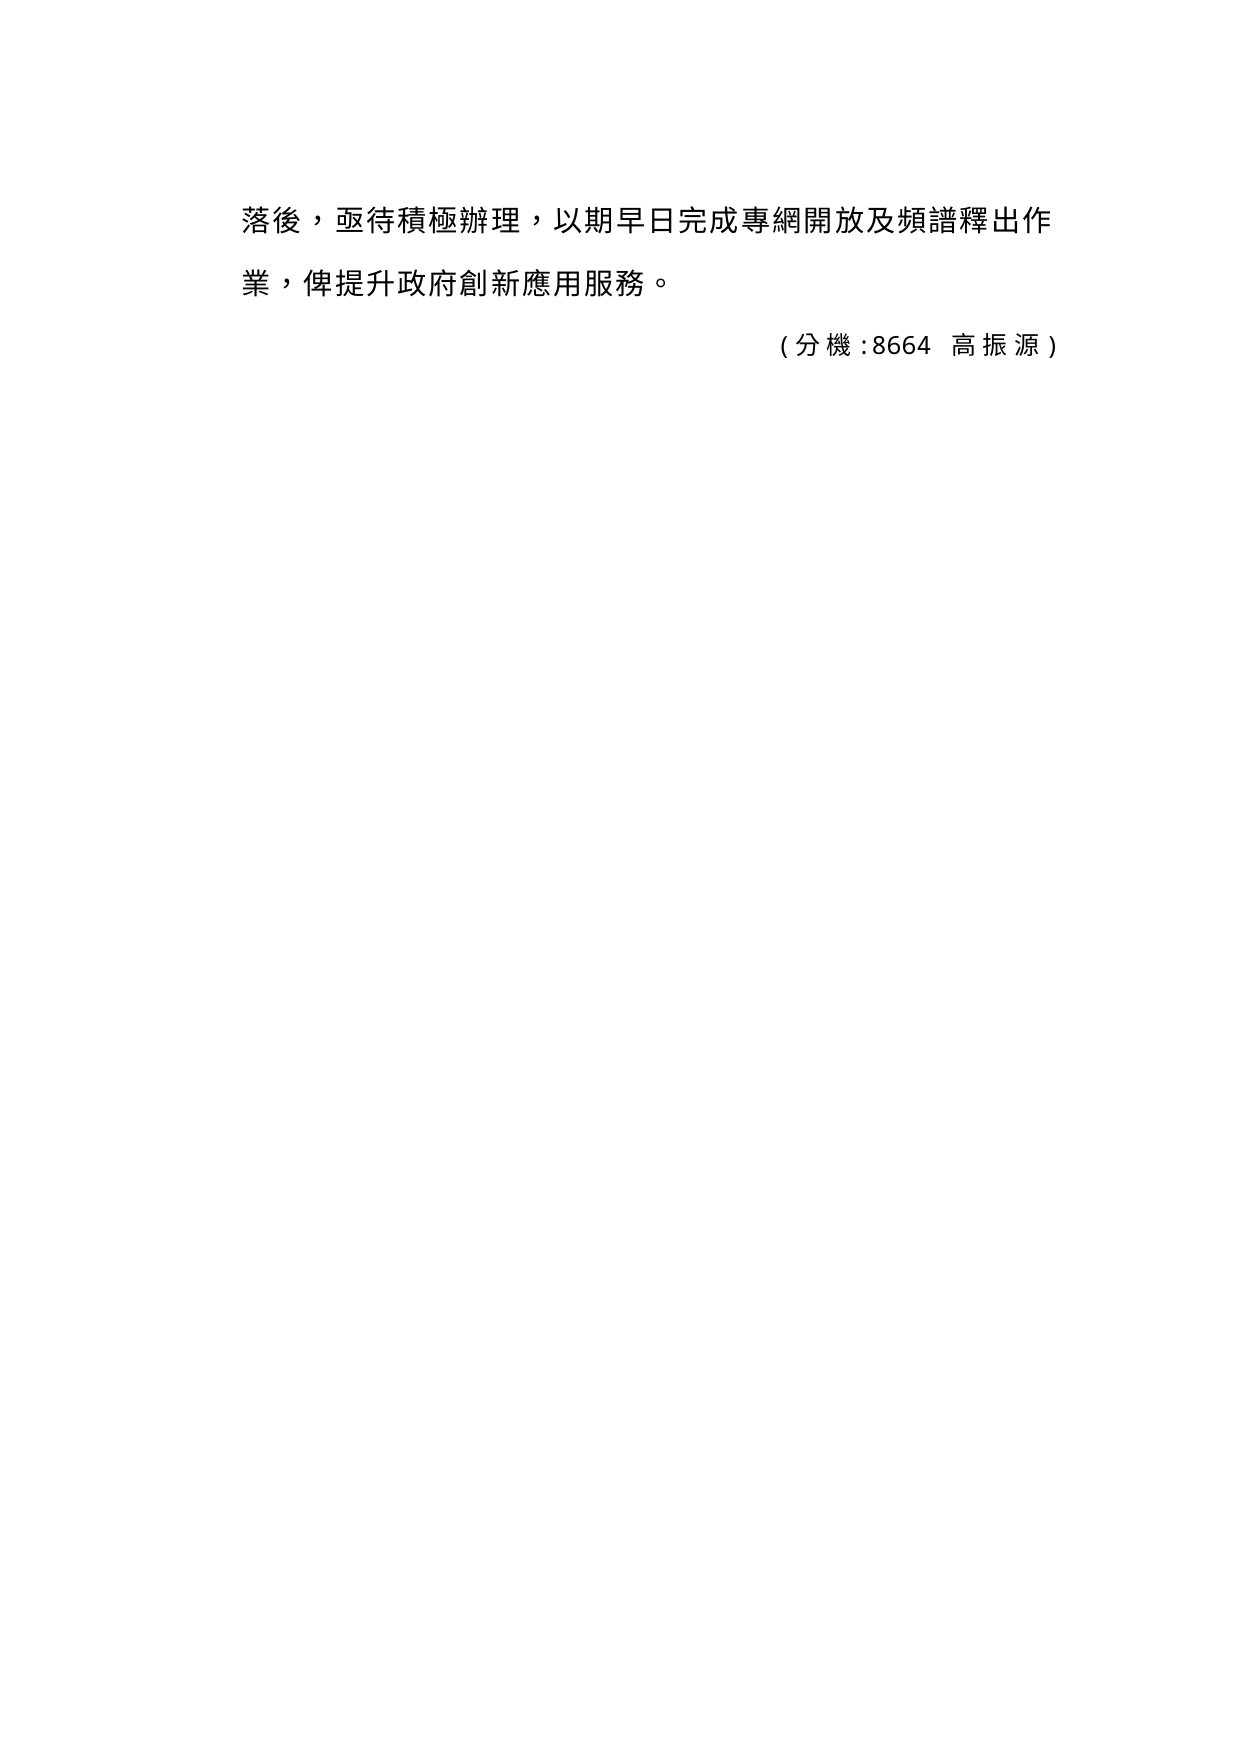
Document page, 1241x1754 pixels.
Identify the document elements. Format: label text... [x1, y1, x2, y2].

text (分機:8664 高振源) [177, 302, 1063, 365]
text 落後，亟待積極辦理，以期早日完成專網開放及頻譜釋出作業，俾提升政府創新應用服務。 [236, 177, 1063, 302]
